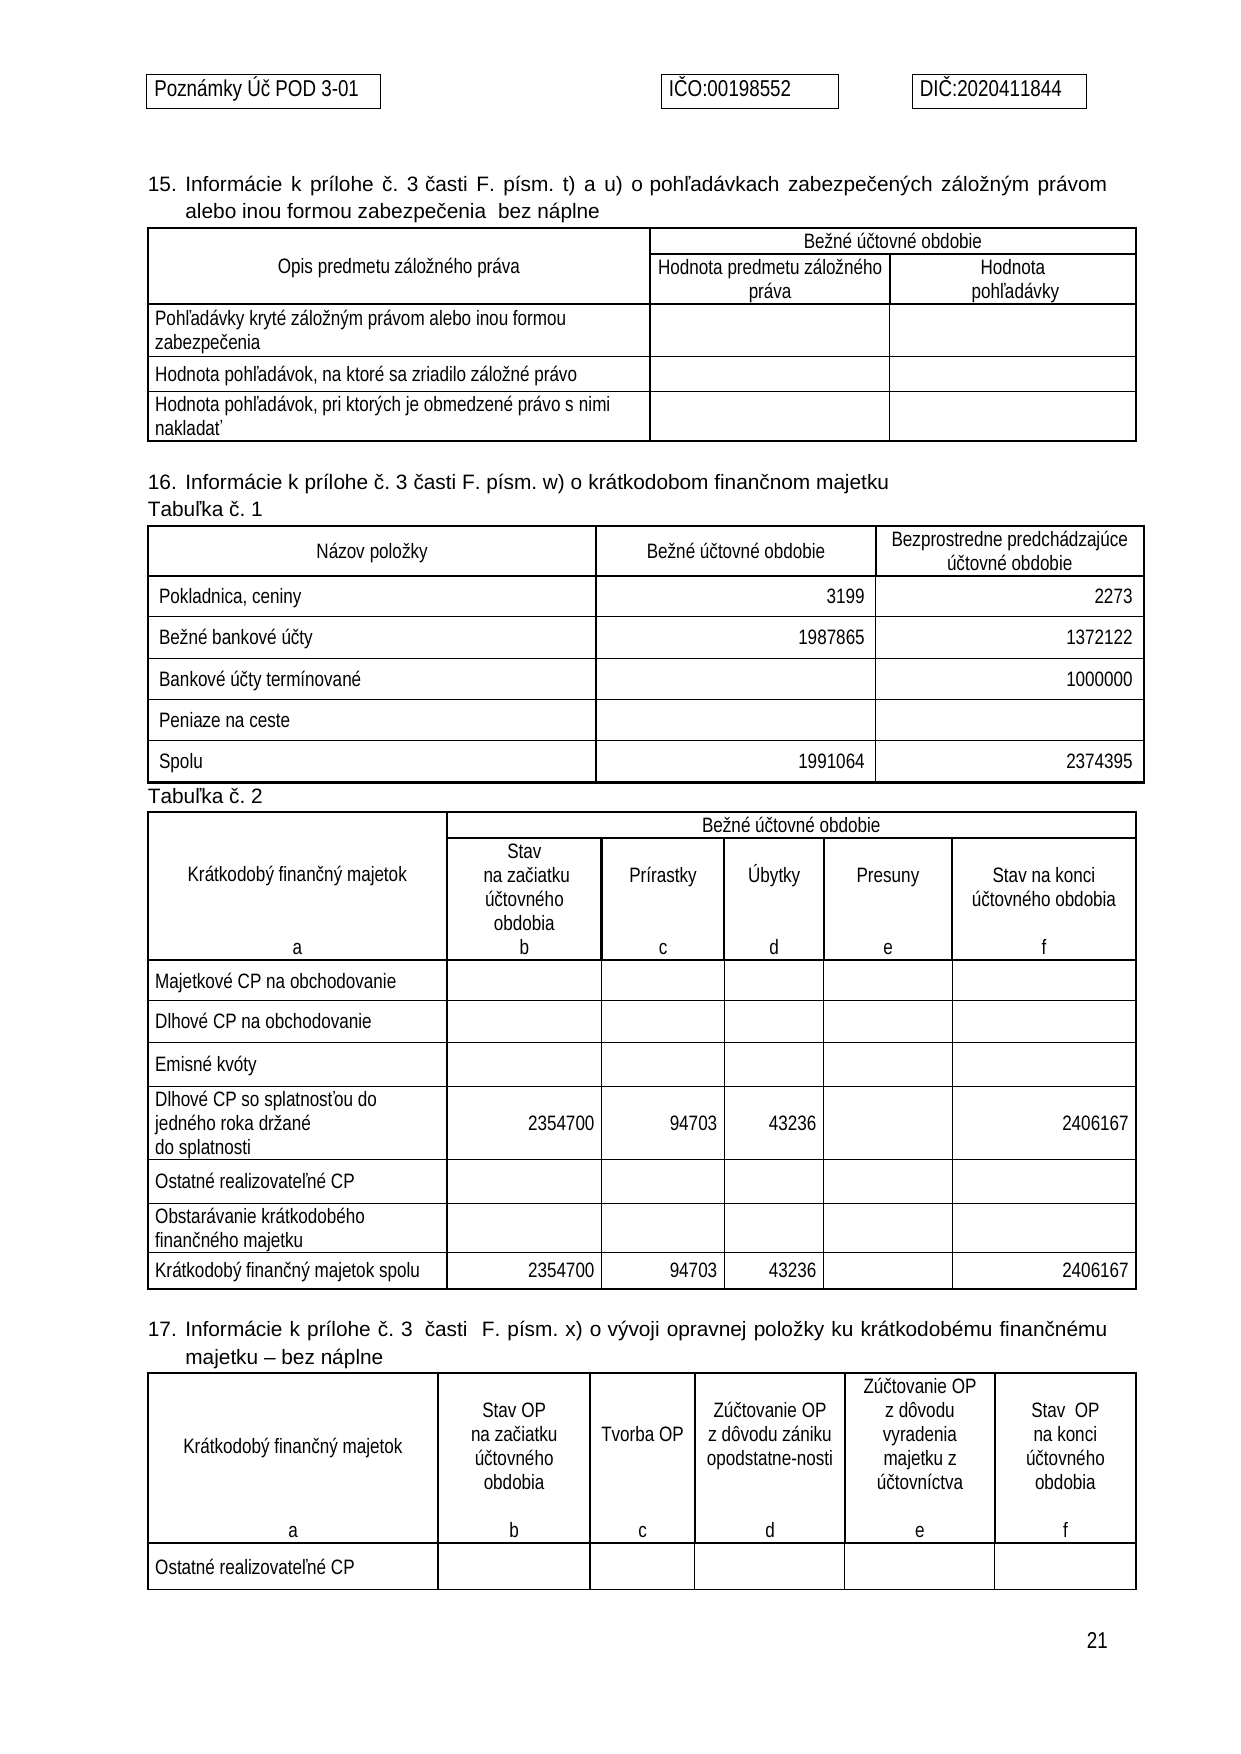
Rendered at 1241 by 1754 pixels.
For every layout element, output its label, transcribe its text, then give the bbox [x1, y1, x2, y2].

table_cell Majetkové CP na obchodovanie [149, 961, 446, 1000]
table_cell 2354700 [448, 1253, 601, 1287]
table_cell [725, 1160, 823, 1203]
table_cell [651, 392, 889, 440]
table_cell 1372122 [876, 617, 1143, 657]
table_cell b [448, 935, 600, 959]
table_cell Ostatné realizovateľné CP [149, 1544, 437, 1589]
table_cell 2406167 [953, 1253, 1135, 1287]
table_cell Hodnota predmetu záložného práva [651, 255, 889, 303]
table_cell 2354700 [448, 1087, 601, 1159]
table_header Krátkodobý finančný majetok [149, 1374, 437, 1518]
table_cell a [149, 1518, 437, 1542]
table_cell [602, 1204, 724, 1252]
table_cell Hodnota pohľadávok, pri ktorých je obmedzené právo s nimi nakladať [149, 392, 649, 440]
table_cell Pokladnica, ceniny [149, 577, 595, 616]
title Informácie k prílohe č. 3 časti F. písm. t) a u) o pohľadávkach zabezpečených záložným právom alebo inou formou zabezpečenia bez náplne [148, 172, 1107, 223]
table_cell [824, 1001, 952, 1042]
table_cell Spolu [149, 741, 595, 781]
table_cell [824, 1160, 952, 1203]
table_cell Úbytky [725, 839, 823, 935]
table_cell [651, 305, 889, 356]
table_cell [824, 1253, 952, 1287]
table_cell [602, 961, 724, 1000]
table_header Krátkodobý finančný majetok [149, 813, 446, 935]
table_cell [845, 1544, 994, 1589]
table_cell Dlhové CP na obchodovanie [149, 1001, 446, 1042]
table_cell [995, 1544, 1135, 1589]
table_cell 1987865 [597, 617, 875, 657]
title Informácie k prílohe č. 3 časti F. písm. x) o vývoji opravnej položky ku krátkodobému finančnému majetku – bez náplne [148, 1317, 1107, 1368]
table_header Bezprostredne predchádzajúce účtovné obdobie [877, 527, 1143, 575]
table_cell [824, 1043, 952, 1086]
table_header Názov položky [149, 527, 595, 575]
table_cell f [953, 935, 1135, 959]
table_header Stav OP na konci účtovného obdobia [996, 1374, 1135, 1518]
title Tabuľka č. 1 [148, 497, 1107, 521]
table_cell [725, 961, 823, 1000]
table_cell Emisné kvóty [149, 1043, 446, 1086]
table_cell [890, 357, 1135, 391]
table_cell [824, 1087, 952, 1159]
table_cell [953, 1001, 1135, 1042]
table_cell b [439, 1518, 589, 1542]
table_cell [448, 1204, 601, 1252]
table_cell [597, 700, 875, 740]
table_cell [448, 1001, 601, 1042]
table_cell d [696, 1518, 844, 1542]
table_cell Hodnota pohľadávky [891, 255, 1135, 303]
table_cell c [591, 1518, 694, 1542]
table_cell Peniaze na ceste [149, 700, 595, 740]
table_cell 3199 [597, 577, 875, 616]
table_cell d [725, 935, 823, 959]
table_cell [824, 1204, 952, 1252]
table_cell Obstarávanie krátkodobého finančného majetku [149, 1204, 446, 1252]
table_cell [953, 1043, 1135, 1086]
table_cell 94703 [602, 1087, 724, 1159]
table_cell [953, 961, 1135, 1000]
table_cell Ostatné realizovateľné CP [149, 1160, 446, 1203]
table_cell [876, 700, 1143, 740]
table_cell Prírastky [603, 839, 723, 935]
table_cell [725, 1001, 823, 1042]
table_cell [439, 1544, 589, 1589]
table_cell c [603, 935, 723, 959]
table_header Bežné účtovné obdobie [597, 527, 875, 575]
table_cell Stav na začiatku účtovného obdobia [448, 839, 600, 935]
table_cell [602, 1001, 724, 1042]
table_cell Krátkodobý finančný majetok spolu [149, 1253, 446, 1287]
table_cell 2273 [876, 577, 1143, 616]
table_header Zúčtovanie OP z dôvodu vyradenia majetku z účtovníctva [846, 1374, 994, 1518]
table_cell a [149, 935, 446, 959]
table_cell Dlhové CP so splatnosťou do jedného roka držané do splatnosti [149, 1087, 446, 1159]
table_cell [953, 1204, 1135, 1252]
table_cell [953, 1160, 1135, 1203]
table_header Stav OP na začiatku účtovného obdobia [439, 1374, 589, 1518]
table_cell [448, 1160, 601, 1203]
table_cell 2406167 [953, 1087, 1135, 1159]
table_cell [448, 961, 601, 1000]
table_cell [695, 1544, 844, 1589]
table_cell [725, 1043, 823, 1086]
table_cell 43236 [725, 1253, 823, 1287]
table_cell Stav na konci účtovného obdobia [953, 839, 1135, 935]
table_cell Presuny [825, 839, 951, 935]
table_cell 1991064 [597, 741, 875, 781]
table_cell 43236 [725, 1087, 823, 1159]
table_cell [824, 961, 952, 1000]
table_cell [597, 659, 875, 699]
table_cell [448, 1043, 601, 1086]
title Informácie k prílohe č. 3 časti F. písm. w) o krátkodobom finančnom majetku [148, 470, 1107, 494]
table_cell 2374395 [876, 741, 1143, 781]
table_header Tvorba OP [591, 1374, 694, 1518]
table_cell Pohľadávky kryté záložným právom alebo inou formou zabezpečenia [149, 305, 649, 356]
table_cell f [996, 1518, 1135, 1542]
table_cell [890, 392, 1135, 440]
table_header Opis predmetu záložného práva [149, 229, 649, 303]
table_header Zúčtovanie OP z dôvodu zániku opodstatne-nosti [696, 1374, 844, 1518]
table_cell Bankové účty termínované [149, 659, 595, 699]
table_cell [890, 305, 1135, 356]
table_cell [725, 1204, 823, 1252]
table_header Bežné účtovné obdobie [448, 813, 1135, 837]
table_cell 94703 [602, 1253, 724, 1287]
table_cell e [825, 935, 951, 959]
table_cell e [846, 1518, 994, 1542]
table_cell [602, 1160, 724, 1203]
table_cell [651, 357, 889, 391]
table_cell Bežné bankové účty [149, 617, 595, 657]
table_cell [591, 1544, 694, 1589]
table_header Bežné účtovné obdobie [651, 229, 1135, 253]
title Tabuľka č. 2 [148, 784, 1107, 807]
table_cell Hodnota pohľadávok, na ktoré sa zriadilo záložné právo [149, 357, 649, 391]
table_cell [602, 1043, 724, 1086]
table_cell 1000000 [876, 659, 1143, 699]
